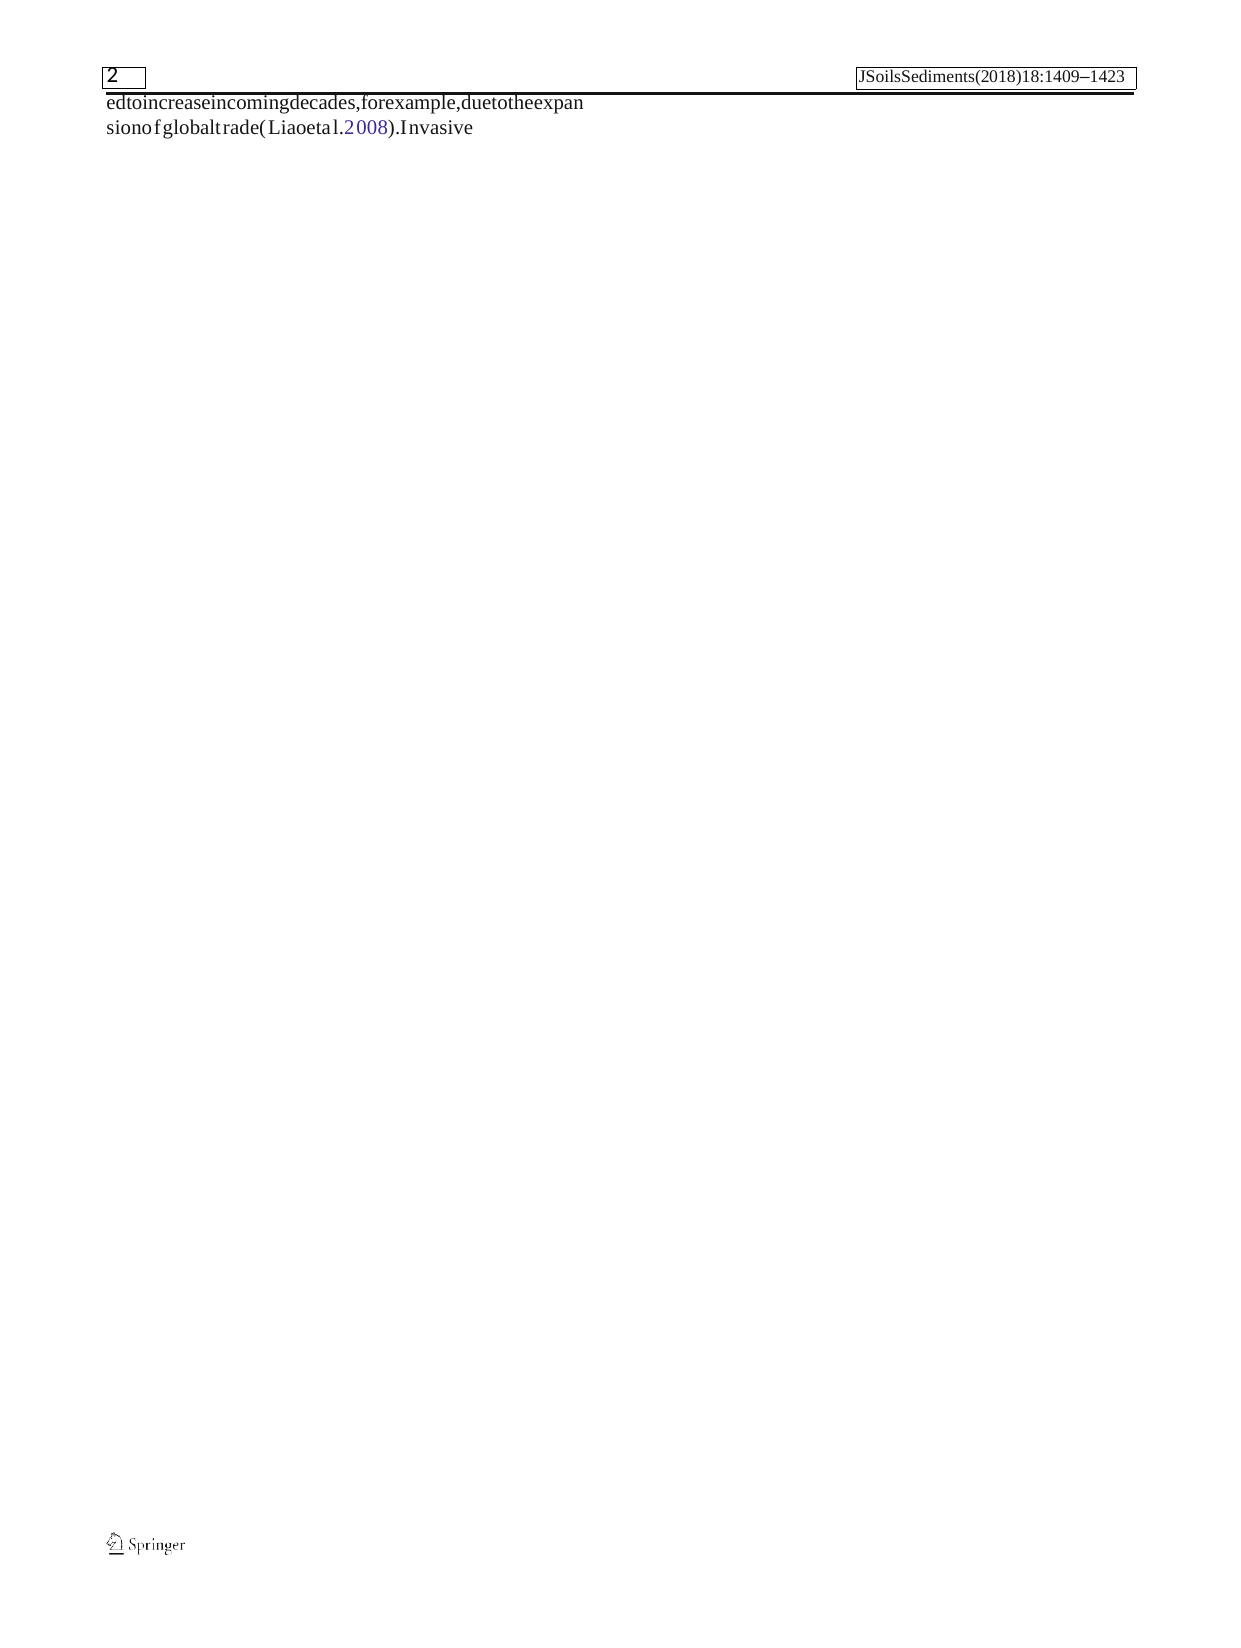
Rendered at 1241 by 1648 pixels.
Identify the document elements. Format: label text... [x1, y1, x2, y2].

text edtoincreaseincomingdecades,forexample,duetotheexpansionofglobaltrade(Liaoetal.2008).Invasive [106, 89, 591, 139]
picture [106, 1532, 186, 1555]
